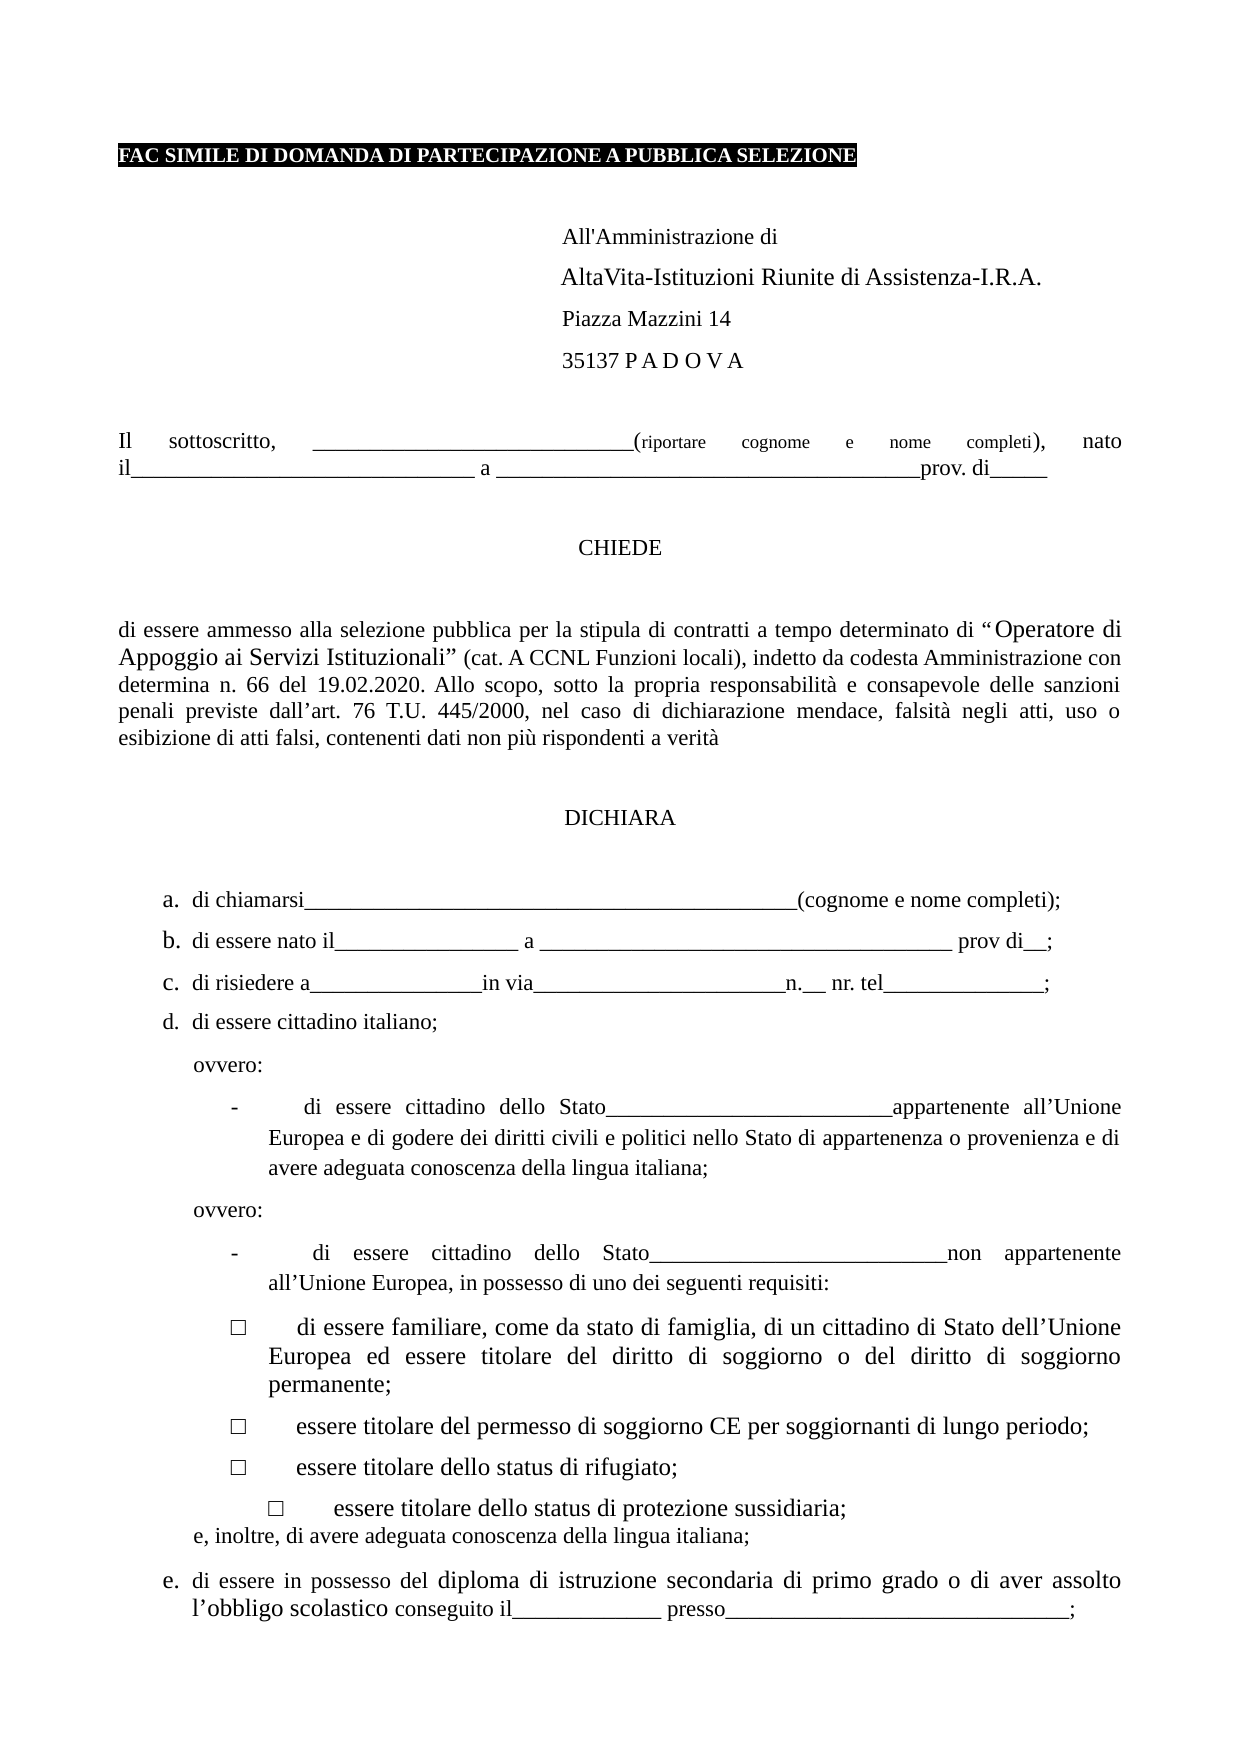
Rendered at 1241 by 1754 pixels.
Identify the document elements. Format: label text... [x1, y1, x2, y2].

text e, inoltre, di avere adeguata conoscenza della lingua italiana; [193, 1522, 1122, 1548]
text - di essere cittadino dello Stato_________________________appartenente all’Unione Europea e di godere dei diritti civili e politici nello Stato di appartenenza o provenienza e di avere adeguata conoscenza della lingua italiana; [231, 1093, 1122, 1180]
subtitle FAC SIMILE DI DOMANDA DI PARTECIPAZIONE A PUBBLICA SELEZIONE [118, 143, 1122, 167]
text □ essere titolare dello status di rifugiato; [231, 1452, 1122, 1481]
text □ essere titolare dello status di protezione sussidiaria; [268, 1493, 1122, 1522]
text Piazza Mazzini 14 [118, 303, 1122, 332]
text - di essere cittadino dello Stato__________________________non appartenente all’Unione Europea, in possesso di uno dei seguenti requisiti: [231, 1239, 1122, 1296]
list di risiedere a_______________in via______________________n.__ nr. tel______________; [162, 967, 1122, 995]
list di essere in possesso del diploma di istruzione secondaria di primo grado o di aver assolto l’obbligo scolastico conseguito il_____________ presso______________________________; [162, 1565, 1122, 1622]
text All'Amministrazione di [118, 221, 1122, 250]
text CHIEDE [118, 534, 1122, 560]
text □ essere titolare del permesso di soggiorno CE per soggiornanti di lungo periodo; [231, 1411, 1122, 1439]
text AltaVita-Istituzioni Riunite di Assistenza-I.R.A. [118, 262, 1122, 291]
list di essere cittadino italiano; [162, 1008, 1122, 1034]
text □ di essere familiare, come da stato di famiglia, di un cittadino di Stato dell’Unione Europea ed essere titolare del diritto di soggiorno o del diritto di soggiorno permanente; [231, 1312, 1122, 1398]
text Il sottoscritto, ____________________________(riportare cognome e nome completi), nato il______________________________ a _____________________________________prov. di_____ [118, 427, 1122, 480]
text ovvero: [193, 1196, 1122, 1223]
text ovvero: [193, 1051, 1122, 1077]
list di essere nato il________________ a ____________________________________ prov di__; [162, 925, 1122, 954]
text di essere ammesso alla selezione pubblica per la stipula di contratti a tempo determinato di “Operatore di Appoggio ai Servizi Istituzionali” (cat. A CCNL Funzioni locali), indetto da codesta Amministrazione con determina n. 66 del 19.02.2020. Allo scopo, sotto la propria responsabilità e consapevole delle sanzioni penali previste dall’art. 76 T.U. 445/2000, nel caso di dichiarazione mendace, falsità negli atti, uso o esibizione di atti falsi, contenenti dati non più rispondenti a verità [118, 614, 1122, 750]
text 35137 P A D O V A [118, 345, 1122, 373]
text DICHIARA [118, 804, 1122, 830]
list di chiamarsi___________________________________________(cognome e nome completi); [162, 884, 1122, 913]
